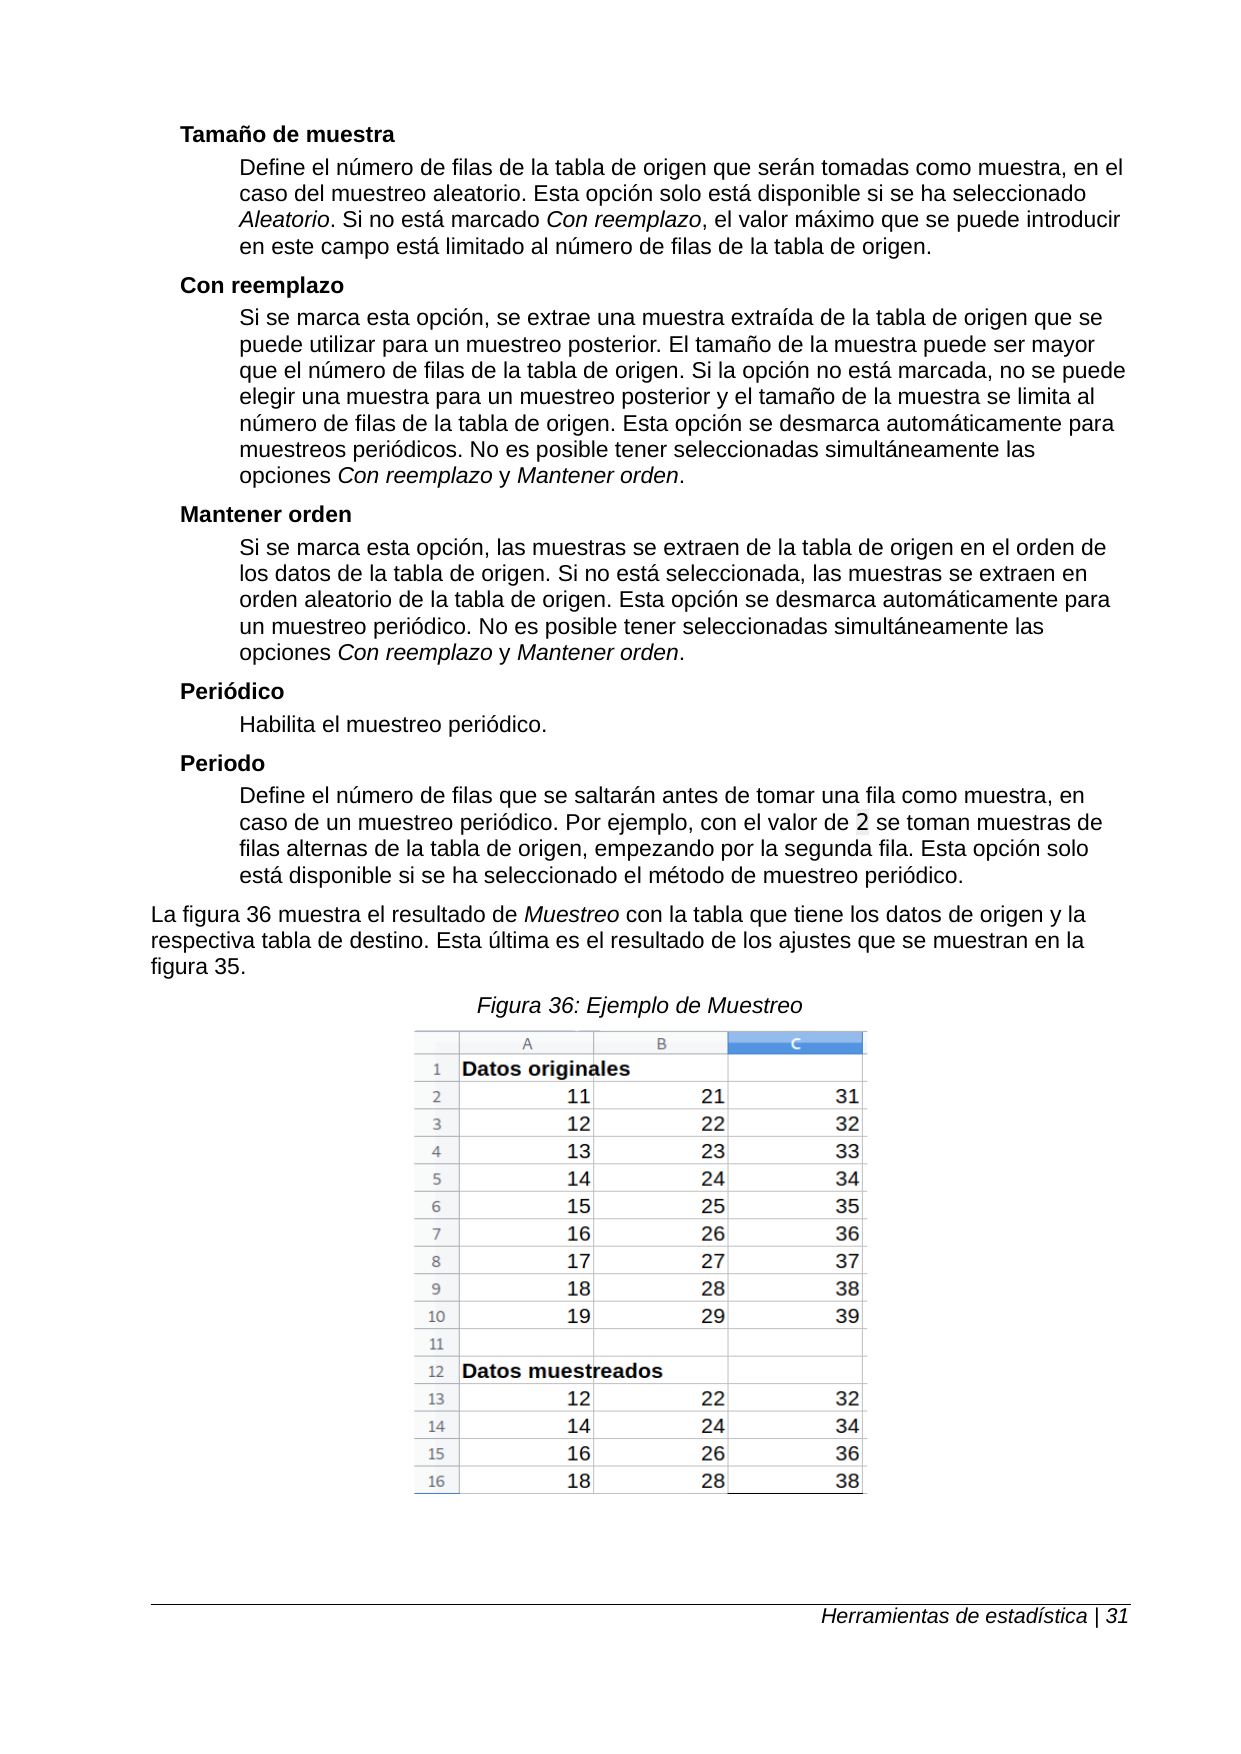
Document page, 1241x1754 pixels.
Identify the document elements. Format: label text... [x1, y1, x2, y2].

text Figura 36: Ejemplo de Muestreo [414, 992, 867, 1018]
text Tamaño de muestra [180, 121, 1131, 147]
text La figura 36 muestra el resultado de Muestreo con la tabla que tiene los datos de origen y la respectiva tabla de destino. Esta última es el resultado de los ajustes que se muestran en la figura 35. [151, 901, 1131, 979]
text Periódico [180, 678, 1131, 704]
text Define el número de filas que se saltarán antes de tomar una fila como muestra, en caso de un muestreo periódico. Por ejemplo, con el valor de 2 se toman muestras de filas alternas de la tabla de origen, empezando por la segunda fila. Esta opción solo está disponible si se ha seleccionado el método de muestreo periódico. [239, 782, 1131, 888]
text Periodo [180, 749, 1131, 776]
text Mantener orden [180, 501, 1131, 527]
text Define el número de filas de la tabla de origen que serán tomadas como muestra, en el caso del muestreo aleatorio. Esta opción solo está disponible si se ha seleccionado Aleatorio. Si no está marcado Con reemplazo, el valor máximo que se puede introducir en este campo está limitado al número de filas de la tabla de origen. [239, 154, 1131, 259]
text Con reemplazo [180, 272, 1131, 298]
picture [414, 1030, 868, 1494]
text Si se marca esta opción, las muestras se extraen de la tabla de origen en el orden de los datos de la tabla de origen. Si no está seleccionada, las muestras se extraen en orden aleatorio de la tabla de origen. Esta opción se desmarca automáticamente para un muestreo periódico. No es posible tener seleccionadas simultáneamente las opciones Con reemplazo y Mantener orden. [239, 534, 1131, 666]
text Si se marca esta opción, se extrae una muestra extraída de la tabla de origen que se puede utilizar para un muestreo posterior. El tamaño de la muestra puede ser mayor que el número de filas de la tabla de origen. Si la opción no está marcada, no se puede elegir una muestra para un muestreo posterior y el tamaño de la muestra se limita al número de filas de la tabla de origen. Esta opción se desmarca automáticamente para muestreos periódicos. No es posible tener seleccionadas simultáneamente las opciones Con reemplazo y Mantener orden. [239, 304, 1131, 489]
text Habilita el muestreo periódico. [239, 711, 1131, 737]
